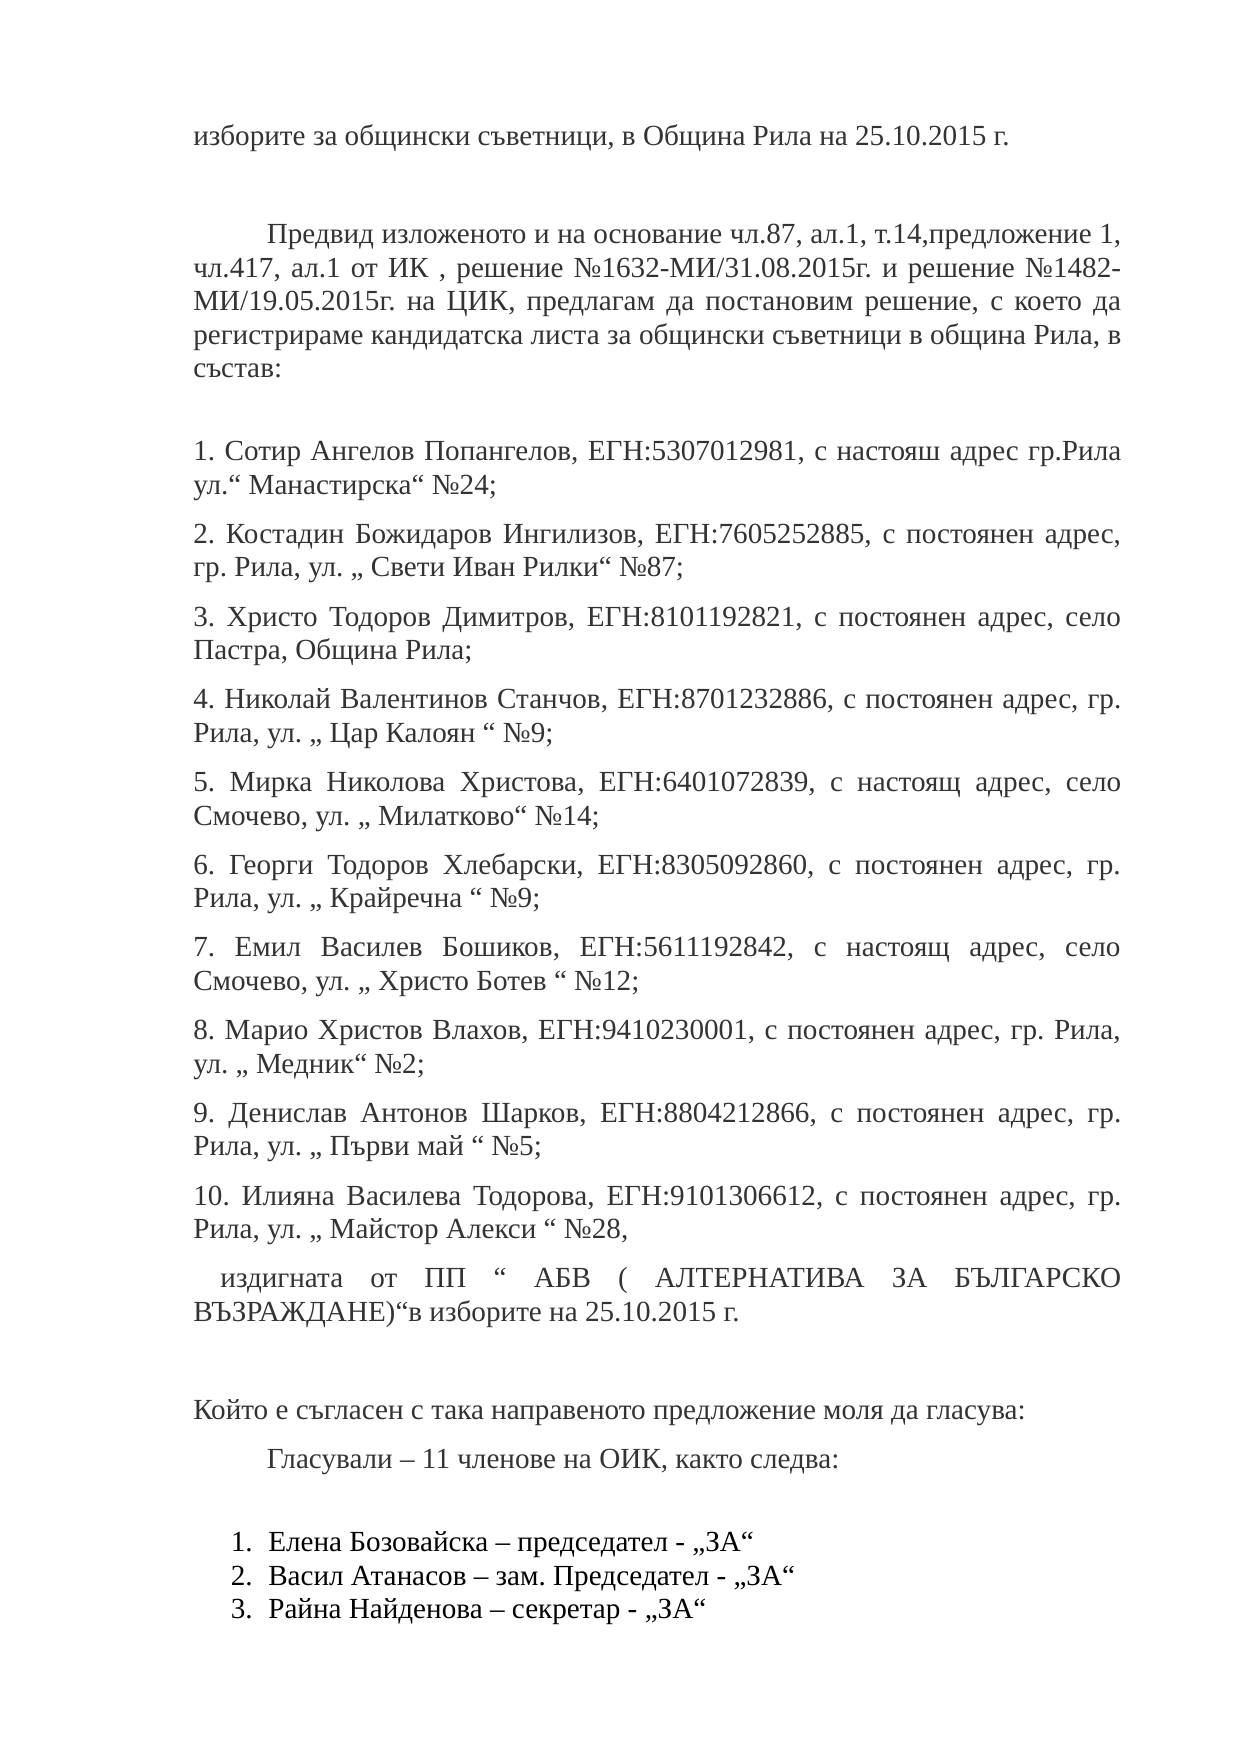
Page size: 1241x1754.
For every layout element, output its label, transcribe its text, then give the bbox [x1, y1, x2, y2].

list издигната от ПП “ АБВ ( АЛТЕРНАТИВА ЗА БЪЛГАРСКО ВЪЗРАЖДАНЕ)“в изборите на 25.10.2015 г. [156, 1260, 1122, 1327]
list Предвид изложеното и на основание чл.87, ал.1, т.14,предложение 1, чл.417, ал.1 от ИК , решение №1632-МИ/31.08.2015г. и решение №1482-МИ/19.05.2015г. на ЦИК, предлагам да постановим решение, с което да регистрираме кандидатска листа за общински съветници в община Рила, в състав: [156, 216, 1122, 384]
list Гласували – 11 членове на ОИК, както следва: [156, 1441, 1122, 1475]
list 3. Христо Тодоров Димитров, ЕГН:8101192821, с постоянен адрес, село Пастра, Община Рила; [156, 599, 1122, 666]
list Който е съгласен с така направеното предложение моля да гласува: [156, 1392, 1122, 1426]
list изборите за общински съветници, в Община Рила на 25.10.2015 г. [156, 118, 1122, 152]
list 8. Марио Христов Влахов, ЕГН:9410230001, с постоянен адрес, гр. Рила, ул. „ Медник“ №2; [156, 1012, 1122, 1079]
list Елена Бозовайска – председател - „ЗА“ [231, 1524, 1122, 1558]
list 6. Георги Тодоров Хлебарски, ЕГН:8305092860, с постоянен адрес, гр. Рила, ул. „ Крайречна “ №9; [156, 847, 1122, 914]
list 5. Мирка Николова Христова, ЕГН:6401072839, с настоящ адрес, село Смочево, ул. „ Милатково“ №14; [156, 764, 1122, 831]
list 1. Сотир Ангелов Попангелов, ЕГН:5307012981, с настояш адрес гр.Рила ул.“ Манастирска“ №24; [156, 433, 1122, 500]
list Райна Найденова – секретар - „ЗА“ [231, 1591, 1122, 1625]
list 9. Денислав Антонов Шарков, ЕГН:8804212866, с постоянен адрес, гр. Рила, ул. „ Първи май “ №5; [156, 1095, 1122, 1162]
list 2. Костадин Божидаров Ингилизов, ЕГН:7605252885, с постоянен адрес, гр. Рила, ул. „ Свети Иван Рилки“ №87; [156, 516, 1122, 583]
list 7. Емил Василев Бошиков, ЕГН:5611192842, с настоящ адрес, село Смочево, ул. „ Христо Ботев “ №12; [156, 929, 1122, 997]
list 10. Илияна Василева Тодорова, ЕГН:9101306612, с постоянен адрес, гр. Рила, ул. „ Майстор Алекси “ №28, [156, 1178, 1122, 1245]
list Васил Атанасов – зам. Председател - „ЗА“ [231, 1558, 1122, 1591]
list 4. Николай Валентинов Станчов, ЕГН:8701232886, с постоянен адрес, гр. Рила, ул. „ Цар Калоян “ №9; [156, 681, 1122, 748]
